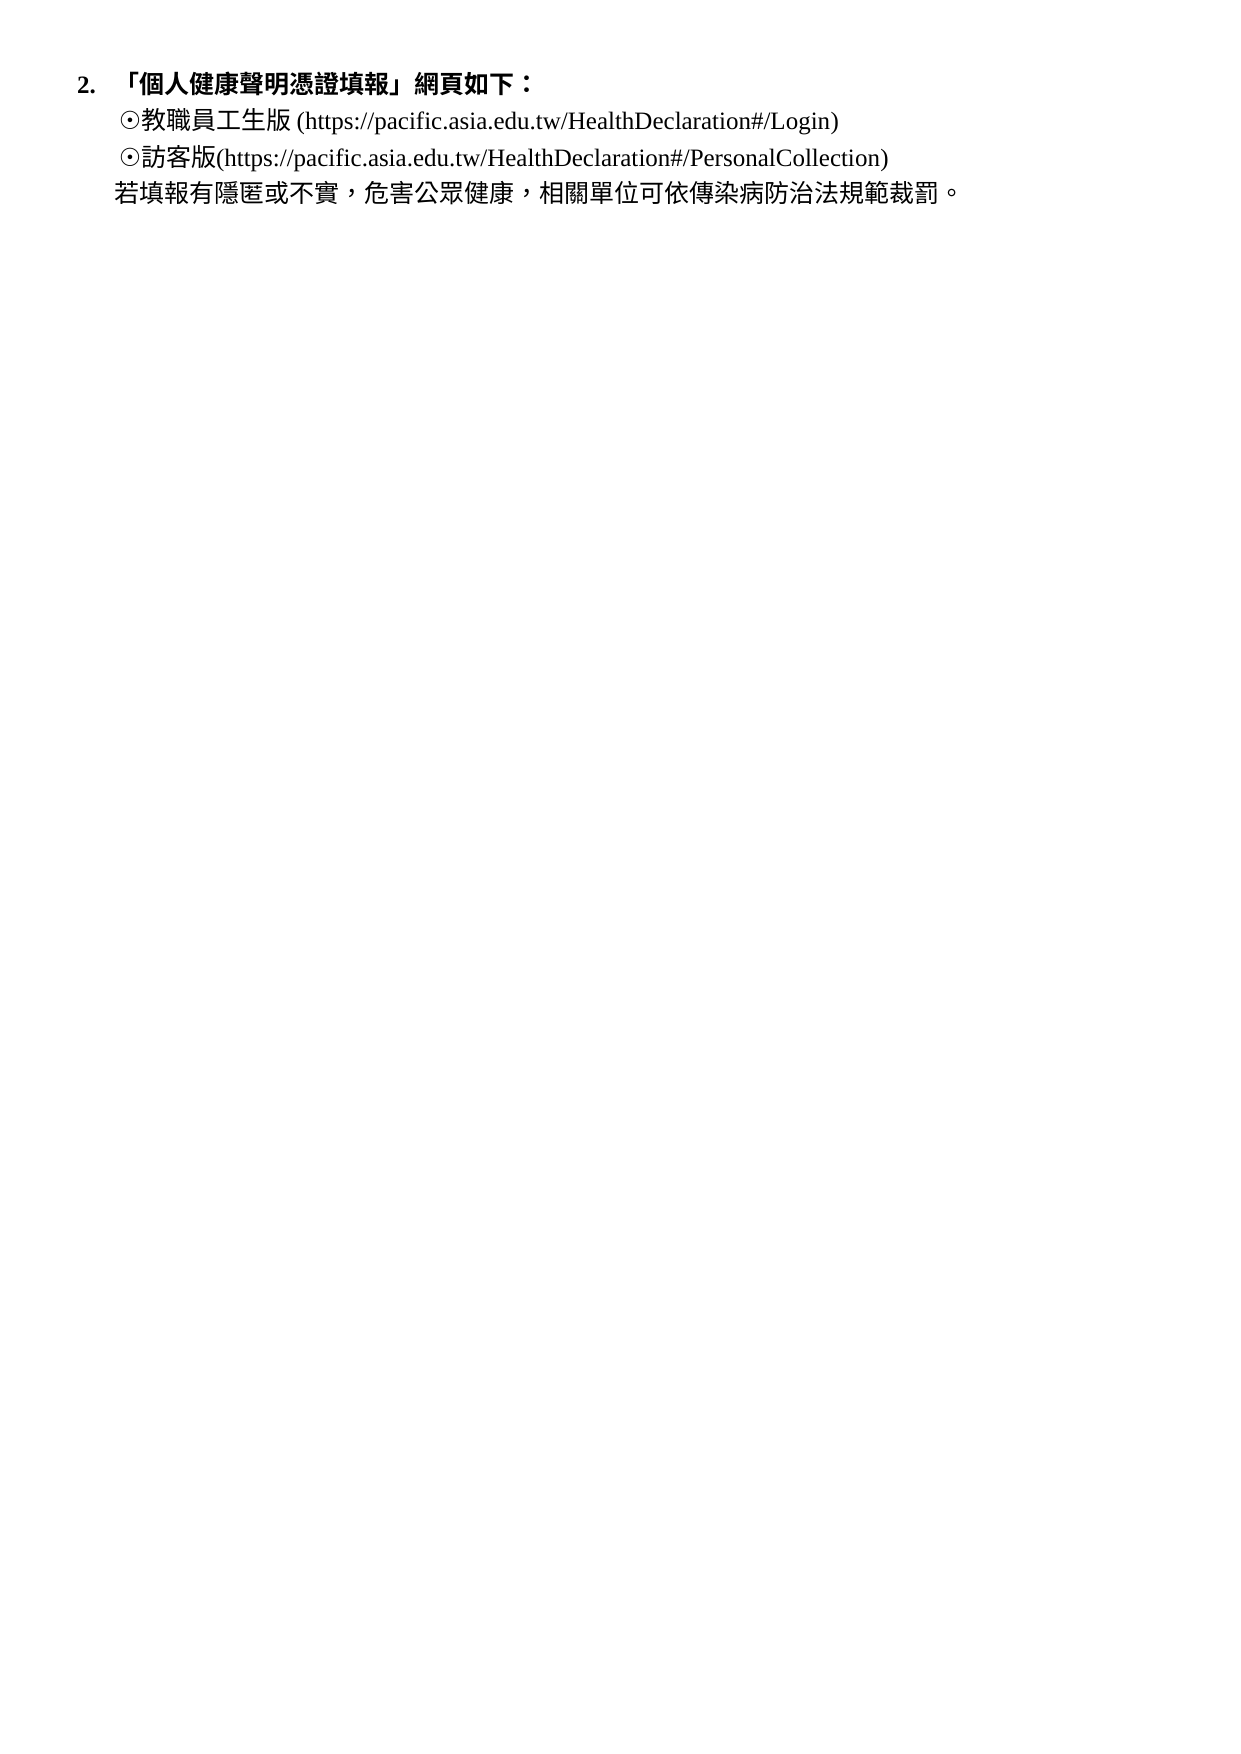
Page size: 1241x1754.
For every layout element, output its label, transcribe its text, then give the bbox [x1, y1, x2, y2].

text 教職員工生版 (https://pacific.asia.edu.tw/HealthDeclaration#/Login) [118, 101, 1163, 137]
list 「個人健康聲明憑證填報」網頁如下： [77, 64, 1163, 101]
list 若填報有隱匿或不實，危害公眾健康，相關單位可依傳染病防治法規範裁罰。 [114, 173, 1163, 209]
text 訪客版(https://pacific.asia.edu.tw/HealthDeclaration#/PersonalCollection) [118, 137, 1107, 173]
